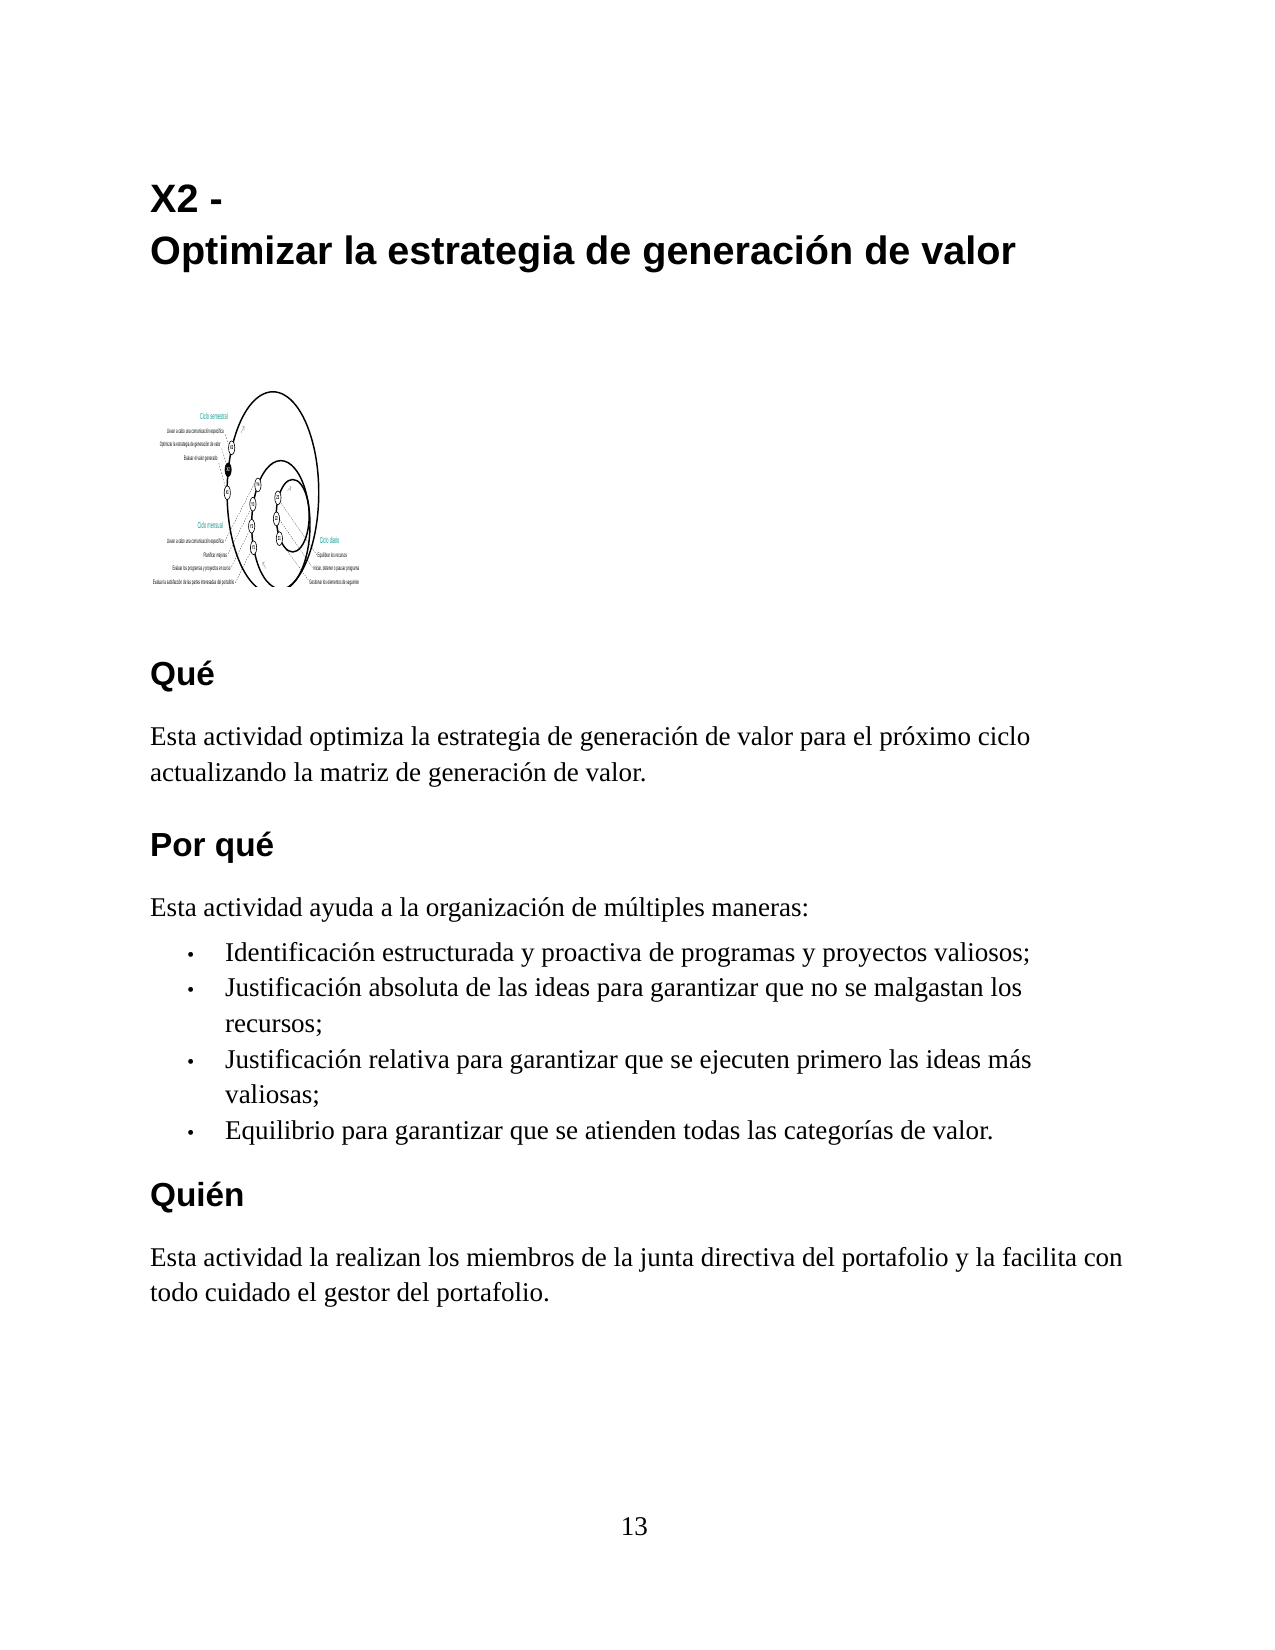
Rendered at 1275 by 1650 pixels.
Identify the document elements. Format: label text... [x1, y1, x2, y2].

text Esta actividad ayuda a la organización de múltiples maneras: [150, 891, 1125, 922]
list Equilibrio para garantizar que se atienden todas las categorías de valor. [187, 1114, 1125, 1146]
subtitle X2 - Optimizar la estrategia de generación de valor [150, 175, 1125, 273]
subtitle Por qué [150, 825, 1125, 864]
text Esta actividad optimiza la estrategia de generación de valor para el próximo ciclo actualizando la matriz de generación de valor. [150, 720, 1125, 787]
subtitle Quién [150, 1175, 1125, 1213]
list Justificación absoluta de las ideas para garantizar que no se malgastan los recursos; [187, 971, 1125, 1038]
list Justificación relativa para garantizar que se ejecuten primero las ideas más valiosas; [187, 1043, 1125, 1110]
list Identificación estructurada y proactiva de programas y proyectos valiosos; [187, 936, 1125, 967]
text Esta actividad la realizan los miembros de la junta directiva del portafolio y la facilita con todo cuidado el gestor del portafolio. [150, 1241, 1125, 1308]
subtitle Qué [150, 654, 1125, 693]
